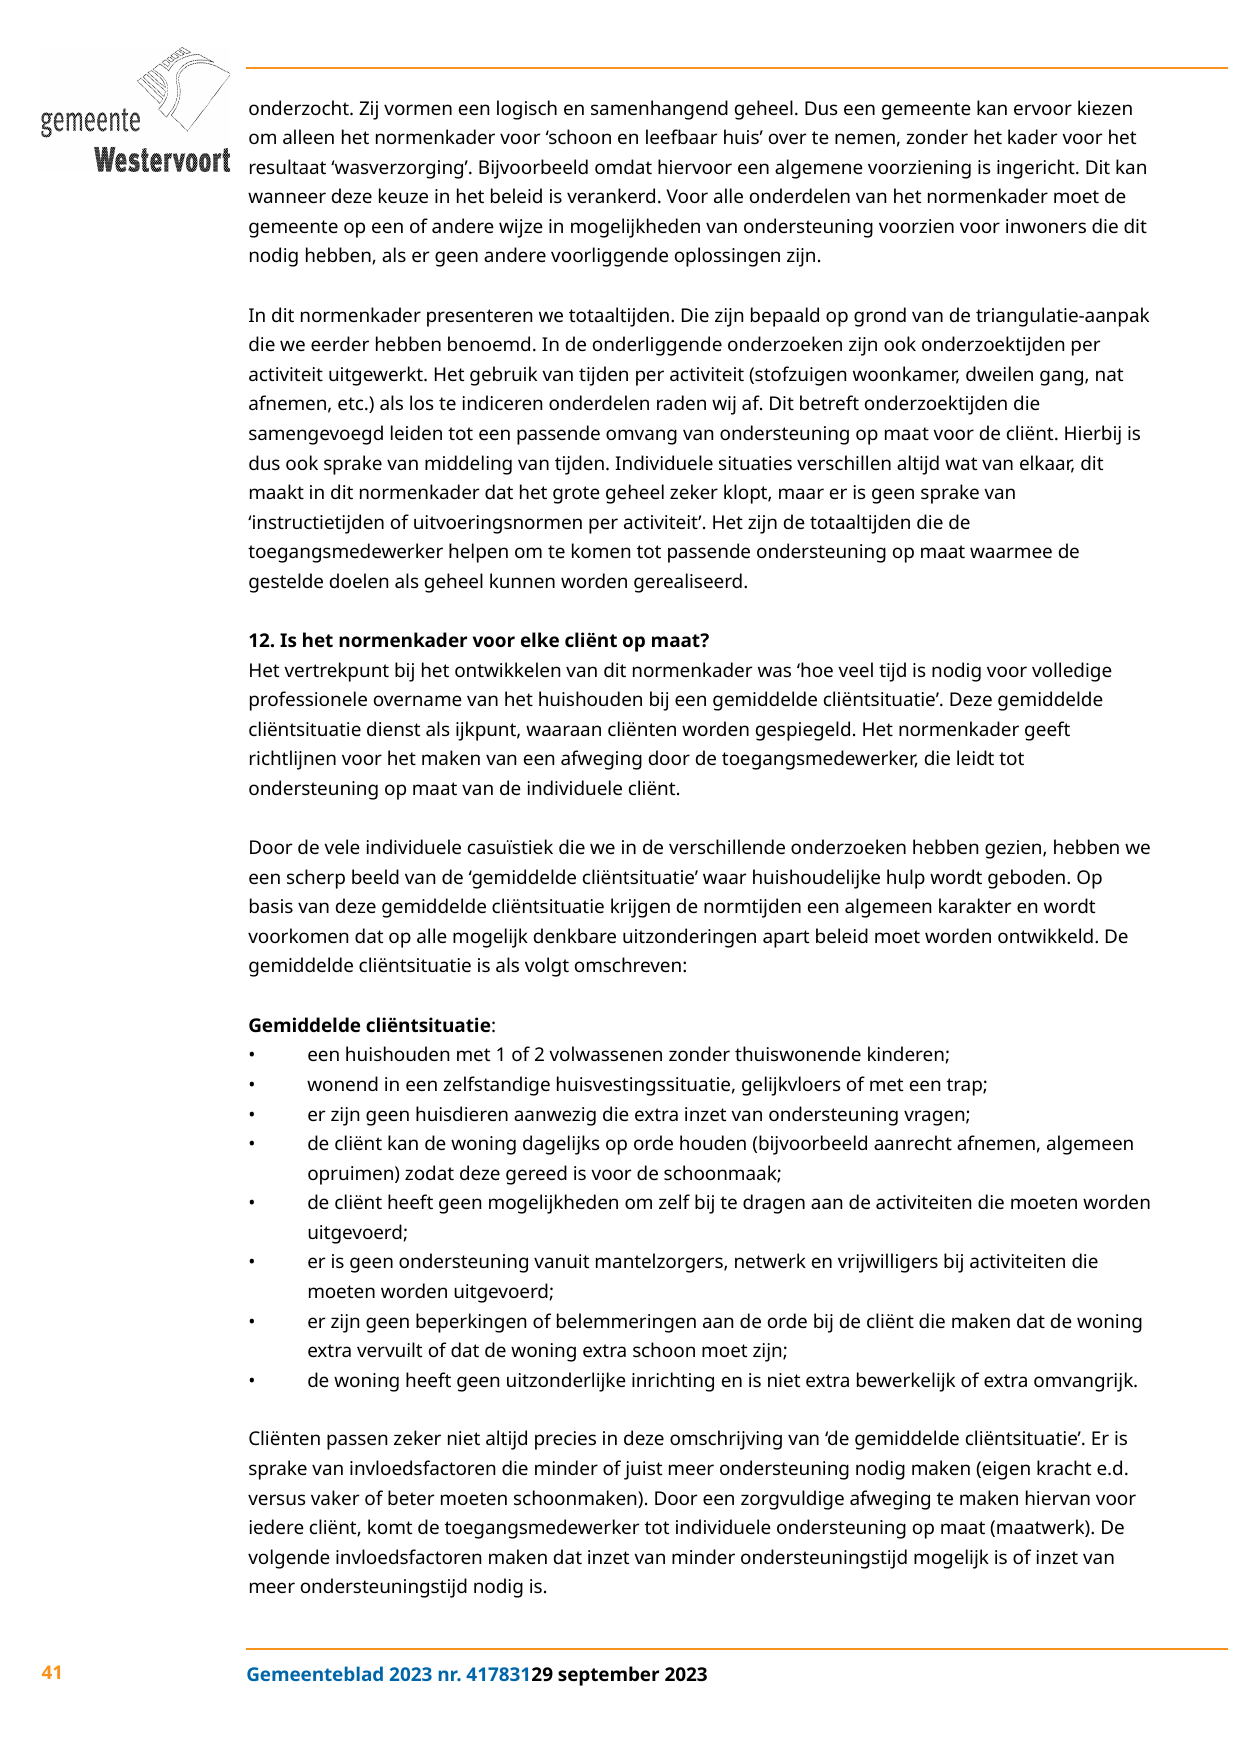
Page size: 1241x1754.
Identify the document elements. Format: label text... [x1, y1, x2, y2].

text onderzocht. Zij vormen een logisch en samenhangend geheel. Dus een gemeente kan ervoor kiezen om alleen het normenkader voor ‘schoon en leefbaar huis’ over te nemen, zonder het kader voor het resultaat ‘wasverzorging’. Bijvoorbeeld omdat hiervoor een algemene voorziening is ingericht. Dit kan wanneer deze keuze in het beleid is verankerd. Voor alle onderdelen van het normenkader moet de gemeente op een of andere wijze in mogelijkheden van ondersteuning voorzien voor inwoners die dit nodig hebben, als er geen andere voorliggende oplossingen zijn. [248, 95, 1152, 268]
text Het vertrekpunt bij het ontwikkelen van dit normenkader was ‘hoe veel tijd is nodig voor volledige professionele overname van het huishouden bij een gemiddelde cliëntsituatie’. Deze gemiddelde cliëntsituatie dienst als ijkpunt, waaraan cliënten worden gespiegeld. Het normenkader geeft richtlijnen voor het maken van een afweging door de toegangsmedewerker, die leidt tot ondersteuning op maat van de individuele cliënt. [248, 657, 1152, 801]
text 12. Is het normenkader voor elke cliënt op maat? [248, 627, 1152, 653]
text In dit normenkader presenteren we totaaltijden. Die zijn bepaald op grond van de triangulatie-aanpak die we eerder hebben benoemd. In de onderliggende onderzoeken zijn ook onderzoektijden per activiteit uitgewerkt. Het gebruik van tijden per activiteit (stofzuigen woonkamer, dweilen gang, nat afnemen, etc.) als los te indiceren onderdelen raden wij af. Dit betreft onderzoektijden die samengevoegd leiden tot een passende omvang van ondersteuning op maat voor de cliënt. Hierbij is dus ook sprake van middeling van tijden. Individuele situaties verschillen altijd wat van elkaar, dit maakt in dit normenkader dat het grote geheel zeker klopt, maar er is geen sprake van ‘instructietijden of uitvoeringsnormen per activiteit’. Het zijn de totaaltijden die de toegangsmedewerker helpen om te komen tot passende ondersteuning op maat waarmee de gestelde doelen als geheel kunnen worden gerealiseerd. [248, 302, 1152, 594]
text Door de vele individuele casuïstiek die we in de verschillende onderzoeken hebben gezien, hebben we een scherp beeld van de ‘gemiddelde cliëntsituatie’ waar huishoudelijke hulp wordt geboden. Op basis van deze gemiddelde cliëntsituatie krijgen de normtijden een algemeen karakter en wordt voorkomen dat op alle mogelijk denkbare uitzonderingen apart beleid moet worden ontwikkeld. De gemiddelde cliëntsituatie is als volgt omschreven: [248, 834, 1152, 978]
text Cliënten passen zeker niet altijd precies in deze omschrijving van ‘de gemiddelde cliëntsituatie’. Er is sprake van invloedsfactoren die minder of juist meer ondersteuning nodig maken (eigen kracht e.d. versus vaker of beter moeten schoonmaken). Door een zorgvuldige afweging te maken hiervan voor iedere cliënt, komt de toegangsmedewerker tot individuele ondersteuning op maat (maatwerk). De volgende invloedsfactoren maken dat inzet van minder ondersteuningstijd mogelijk is of inzet van meer ondersteuningstijd nodig is. [248, 1426, 1152, 1599]
table_header Gemiddelde cliëntsituatie: een huishouden met 1 of 2 volwassenen zonder thuiswonende kinderen; wonend in een zelfstandige huisvestingssituatie, gelijkvloers of met een trap; er zijn geen huisdieren aanwezig die extra inzet van ondersteuning vragen; de cliënt kan de woning dagelijks op orde houden (bijvoorbeeld aanrecht afnemen, algemeen opruimen) zodat deze gereed is voor de schoonmaak; de cliënt heeft geen mogelijkheden om zelf bij te dragen aan de activiteiten die moeten worden uitgevoerd; er is geen ondersteuning vanuit mantelzorgers, netwerk en vrijwilligers bij activiteiten die moeten worden uitgevoerd; er zijn geen beperkingen of belemmeringen aan de orde bij de cliënt die maken dat de woning extra vervuilt of dat de woning extra schoon moet zijn; de woning heeft geen uitzonderlijke inrichting en is niet extra bewerkelijk of extra omvangrijk. [248, 1012, 1152, 1393]
picture [41, 47, 231, 172]
